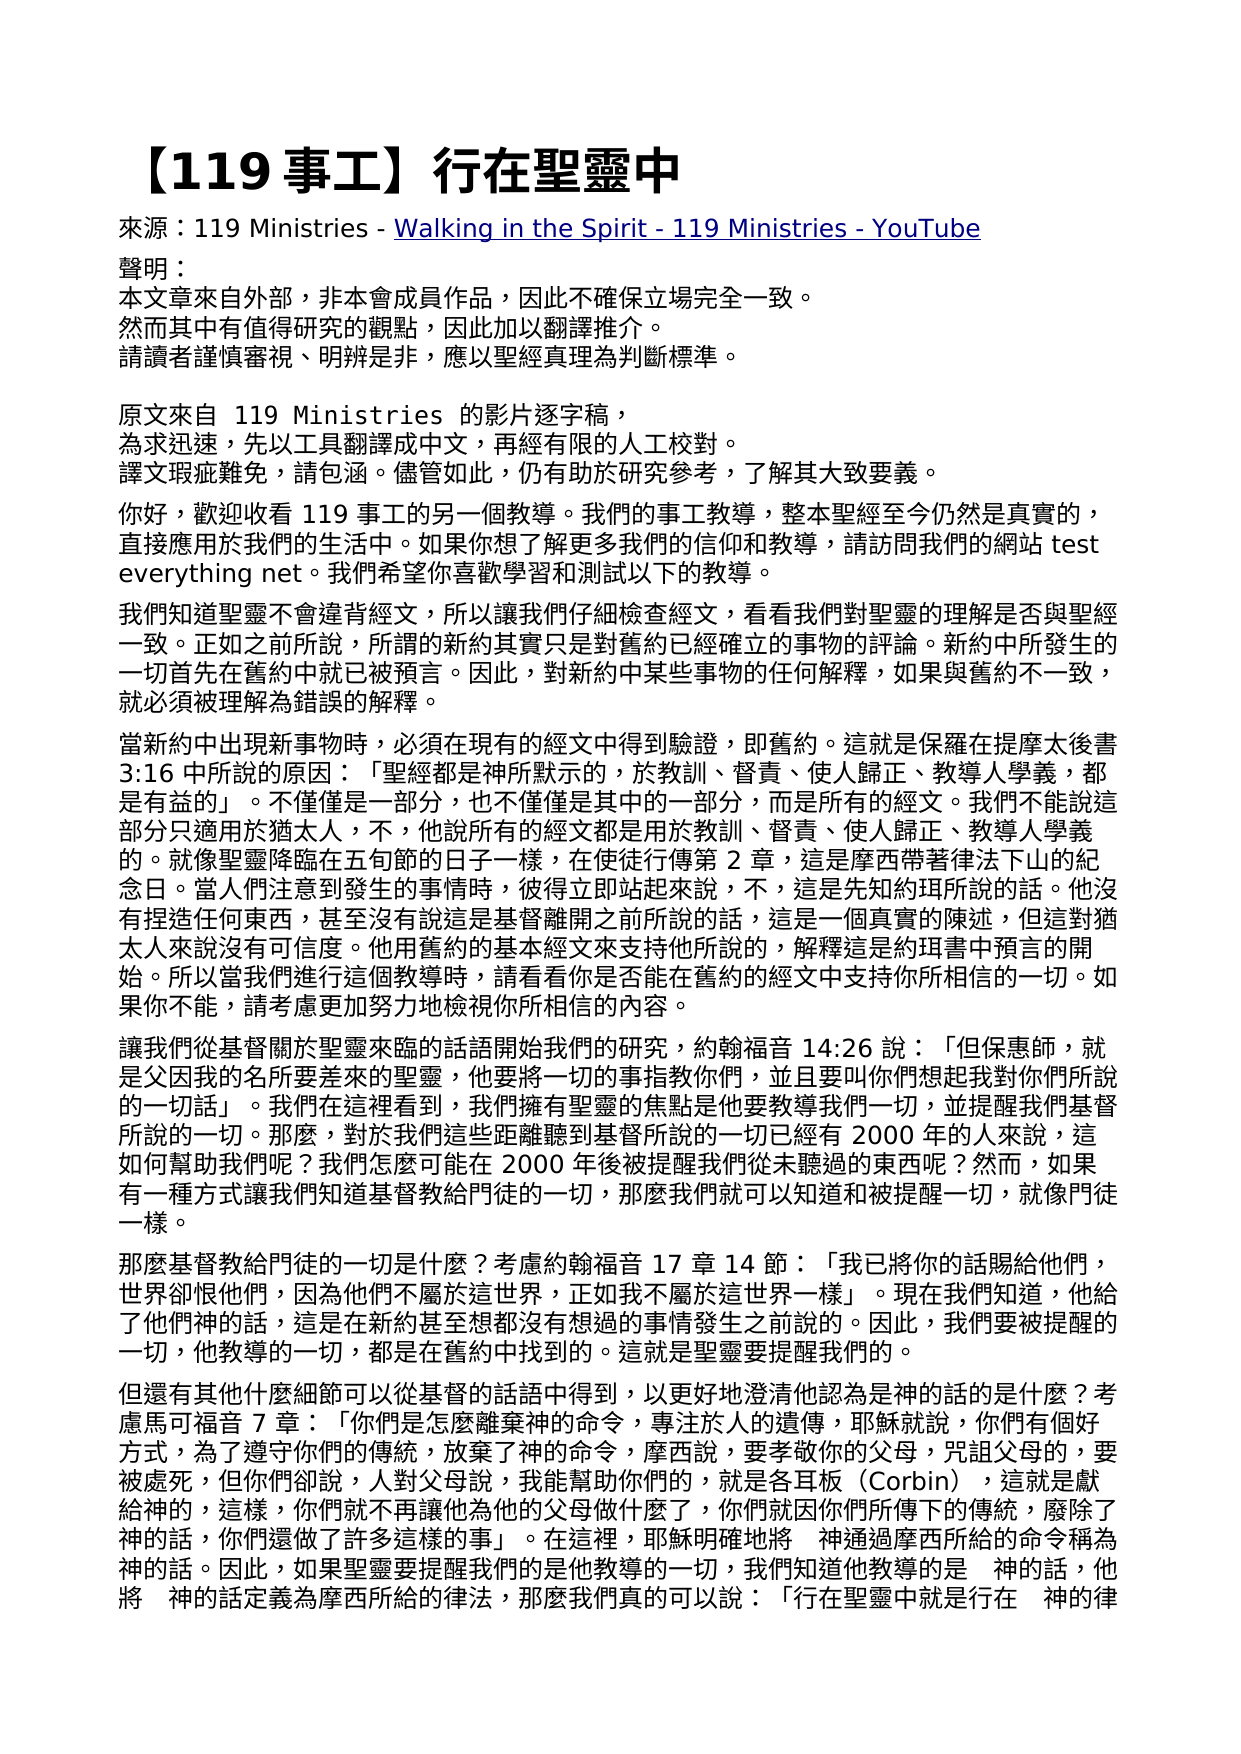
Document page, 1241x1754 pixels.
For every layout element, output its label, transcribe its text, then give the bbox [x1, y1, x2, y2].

text 我們知道聖靈不會違背經文，所以讓我們仔細檢查經文，看看我們對聖靈的理解是否與聖經一致。正如之前所說，所謂的新約其實只是對舊約已經確立的事物的評論。新約中所發生的一切首先在舊約中就已被預言。因此，對新約中某些事物的任何解釋，如果與舊約不一致，就必須被理解為錯誤的解釋。 [118, 601, 1122, 717]
text 但還有其他什麼細節可以從基督的話語中得到，以更好地澄清他認為是神的話的是什麼？考慮馬可福音 7 章：「你們是怎麼離棄神的命令，專注於人的遺傳，耶穌就說，你們有個好方式，為了遵守你們的傳統，放棄了神的命令，摩西說，要孝敬你的父母，咒詛父母的，要被處死，但你們卻說，人對父母說，我能幫助你們的，就是各耳板（Corbin），這就是獻給神的，這樣，你們就不再讓他為他的父母做什麼了，你們就因你們所傳下的傳統，廢除了神的話，你們還做了許多這樣的事」。在這裡，耶穌明確地將 神通過摩西所給的命令稱為 神的話。因此，如果聖靈要提醒我們的是他教導的一切，我們知道他教導的是 神的話，他將 神的話定義為摩西所給的律法，那麼我們真的可以說：「行在聖靈中就是行在 神的律 [118, 1380, 1122, 1613]
text 你好，歡迎收看 119 事工的另一個教導。我們的事工教導，整本聖經至今仍然是真實的，直接應用於我們的生活中。如果你想了解更多我們的信仰和教導，請訪問我們的網站 test everything net。我們希望你喜歡學習和測試以下的教導。 [118, 501, 1122, 588]
text 當新約中出現新事物時，必須在現有的經文中得到驗證，即舊約。這就是保羅在提摩太後書 3:16 中所說的原因：「聖經都是神所默示的，於教訓、督責、使人歸正、教導人學義，都是有益的」。不僅僅是一部分，也不僅僅是其中的一部分，而是所有的經文。我們不能說這部分只適用於猶太人，不，他說所有的經文都是用於教訓、督責、使人歸正、教導人學義的。就像聖靈降臨在五旬節的日子一樣，在使徒行傳第 2 章，這是摩西帶著律法下山的紀念日。當人們注意到發生的事情時，彼得立即站起來說，不，這是先知約珥所說的話。他沒有捏造任何東西，甚至沒有說這是基督離開之前所說的話，這是一個真實的陳述，但這對猶太人來說沒有可信度。他用舊約的基本經文來支持他所說的，解釋這是約珥書中預言的開始。所以當我們進行這個教導時，請看看你是否能在舊約的經文中支持你所相信的一切。如果你不能，請考慮更加努力地檢視你所相信的內容。 [118, 730, 1122, 1021]
text 讓我們從基督關於聖靈來臨的話語開始我們的研究，約翰福音 14:26 說：「但保惠師，就是父因我的名所要差來的聖靈，他要將一切的事指教你們，並且要叫你們想起我對你們所說的一切話」。我們在這裡看到，我們擁有聖靈的焦點是他要教導我們一切，並提醒我們基督所說的一切。那麼，對於我們這些距離聽到基督所說的一切已經有 2000 年的人來說，這如何幫助我們呢？我們怎麼可能在 2000 年後被提醒我們從未聽過的東西呢？然而，如果有一種方式讓我們知道基督教給門徒的一切，那麼我們就可以知道和被提醒一切，就像門徒一樣。 [118, 1034, 1122, 1238]
text 來源：119 Ministries - Walking in the Spirit - 119 Ministries - YouTube [118, 214, 1122, 243]
text 聲明： 本文章來自外部，非本會成員作品，因此不確保立場完全一致。 然而其中有值得研究的觀點，因此加以翻譯推介。 請讀者謹慎審視、明辨是非，應以聖經真理為判斷標準。 原文來自 119 Ministries 的影片逐字稿， 為求迅速，先以工具翻譯成中文，再經有限的人工校對。 譯文瑕疵難免，請包涵。儘管如此，仍有助於研究參考，了解其大致要義。 [118, 256, 1122, 489]
subtitle 【119事工】行在聖靈中 [118, 143, 1122, 201]
text 那麼基督教給門徒的一切是什麼？考慮約翰福音 17 章 14 節：「我已將你的話賜給他們，世界卻恨他們，因為他們不屬於這世界，正如我不屬於這世界一樣」。現在我們知道，他給了他們神的話，這是在新約甚至想都沒有想過的事情發生之前說的。因此，我們要被提醒的一切，他教導的一切，都是在舊約中找到的。這就是聖靈要提醒我們的。 [118, 1251, 1122, 1367]
